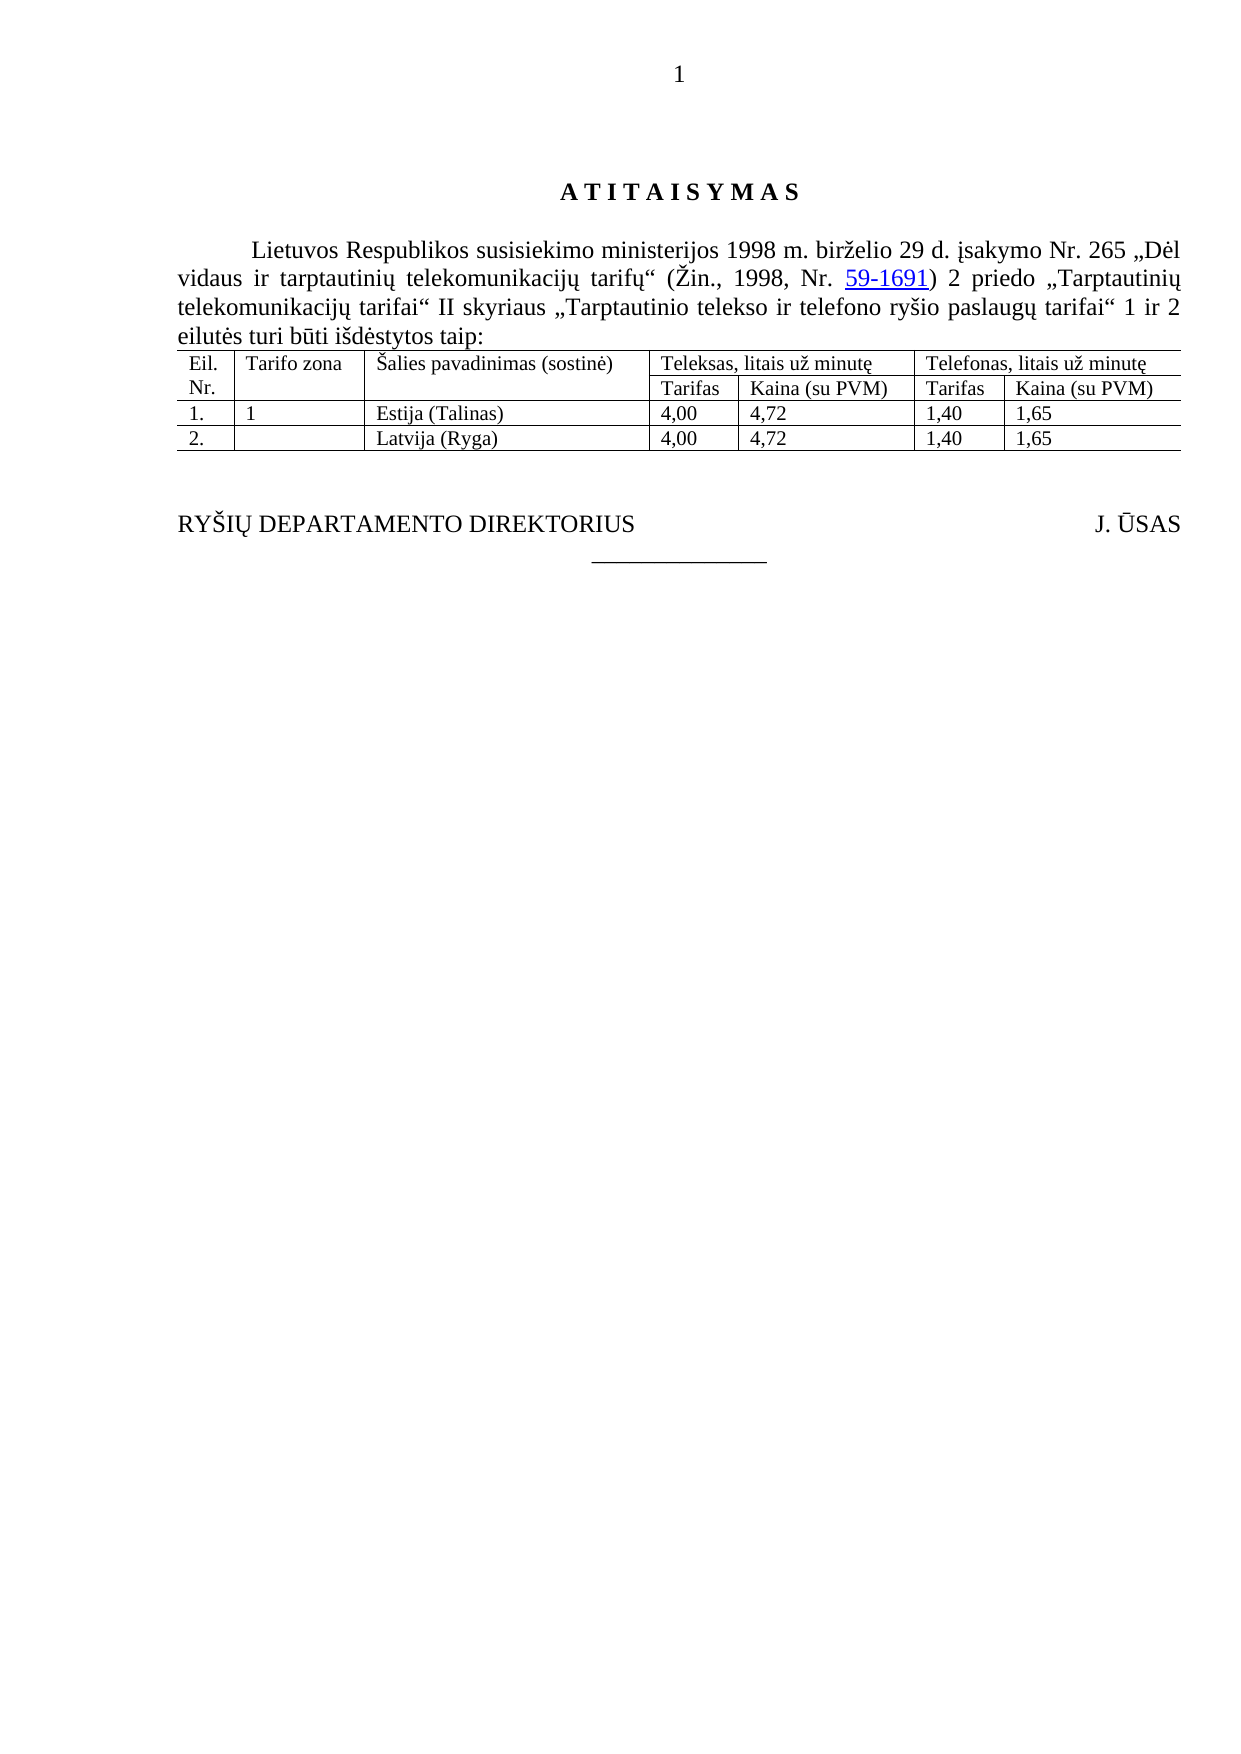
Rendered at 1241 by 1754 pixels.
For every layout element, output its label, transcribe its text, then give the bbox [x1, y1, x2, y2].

table_cell 4,00 [650, 426, 738, 450]
text ATITAISYMAS [177, 177, 1181, 206]
table_cell Latvija (Ryga) [365, 426, 649, 450]
table_header Eil. Nr. [177, 351, 234, 400]
table_cell 1 [235, 401, 364, 425]
table_cell Estija (Talinas) [365, 401, 649, 425]
table_cell 1,65 [1005, 426, 1181, 450]
table_cell 2. [177, 426, 234, 450]
text Lietuvos Respublikos susisiekimo ministerijos 1998 m. birželio 29 d. įsakymo Nr. 265 „Dėl vidaus ir tarptautinių telekomunikacijų tarifų“ (Žin., 1998, Nr. 59-1691) 2 priedo „Tarptautinių telekomunikacijų tarifai“ II skyriaus „Tarptautinio telekso ir telefono ryšio paslaugų tarifai“ 1 ir 2 eilutės turi būti išdėstytos taip: [177, 235, 1181, 350]
table_cell Kaina (su PVM) [739, 376, 914, 400]
table_cell [235, 426, 364, 450]
table_cell 4,72 [739, 401, 914, 425]
table_cell 4,00 [650, 401, 738, 425]
table_cell Tarifas [650, 376, 738, 400]
table_header Tarifo zona [235, 351, 364, 400]
table_header Telefonas, litais už minutę [915, 351, 1181, 375]
table_cell 1,40 [915, 401, 1004, 425]
text ______________ [177, 537, 1181, 566]
table_cell Tarifas [915, 376, 1004, 400]
table_cell Kaina (su PVM) [1005, 376, 1181, 400]
table_cell 4,72 [739, 426, 914, 450]
table_cell 1,65 [1005, 401, 1181, 425]
text RYŠIŲ DEPARTAMENTO DIREKTORIUS J. ŪSAS [177, 509, 1181, 537]
table_cell 1. [177, 401, 234, 425]
table_cell 1,40 [915, 426, 1004, 450]
table_header Teleksas, litais už minutę [650, 351, 914, 375]
table_header Šalies pavadinimas (sostinė) [365, 351, 649, 400]
